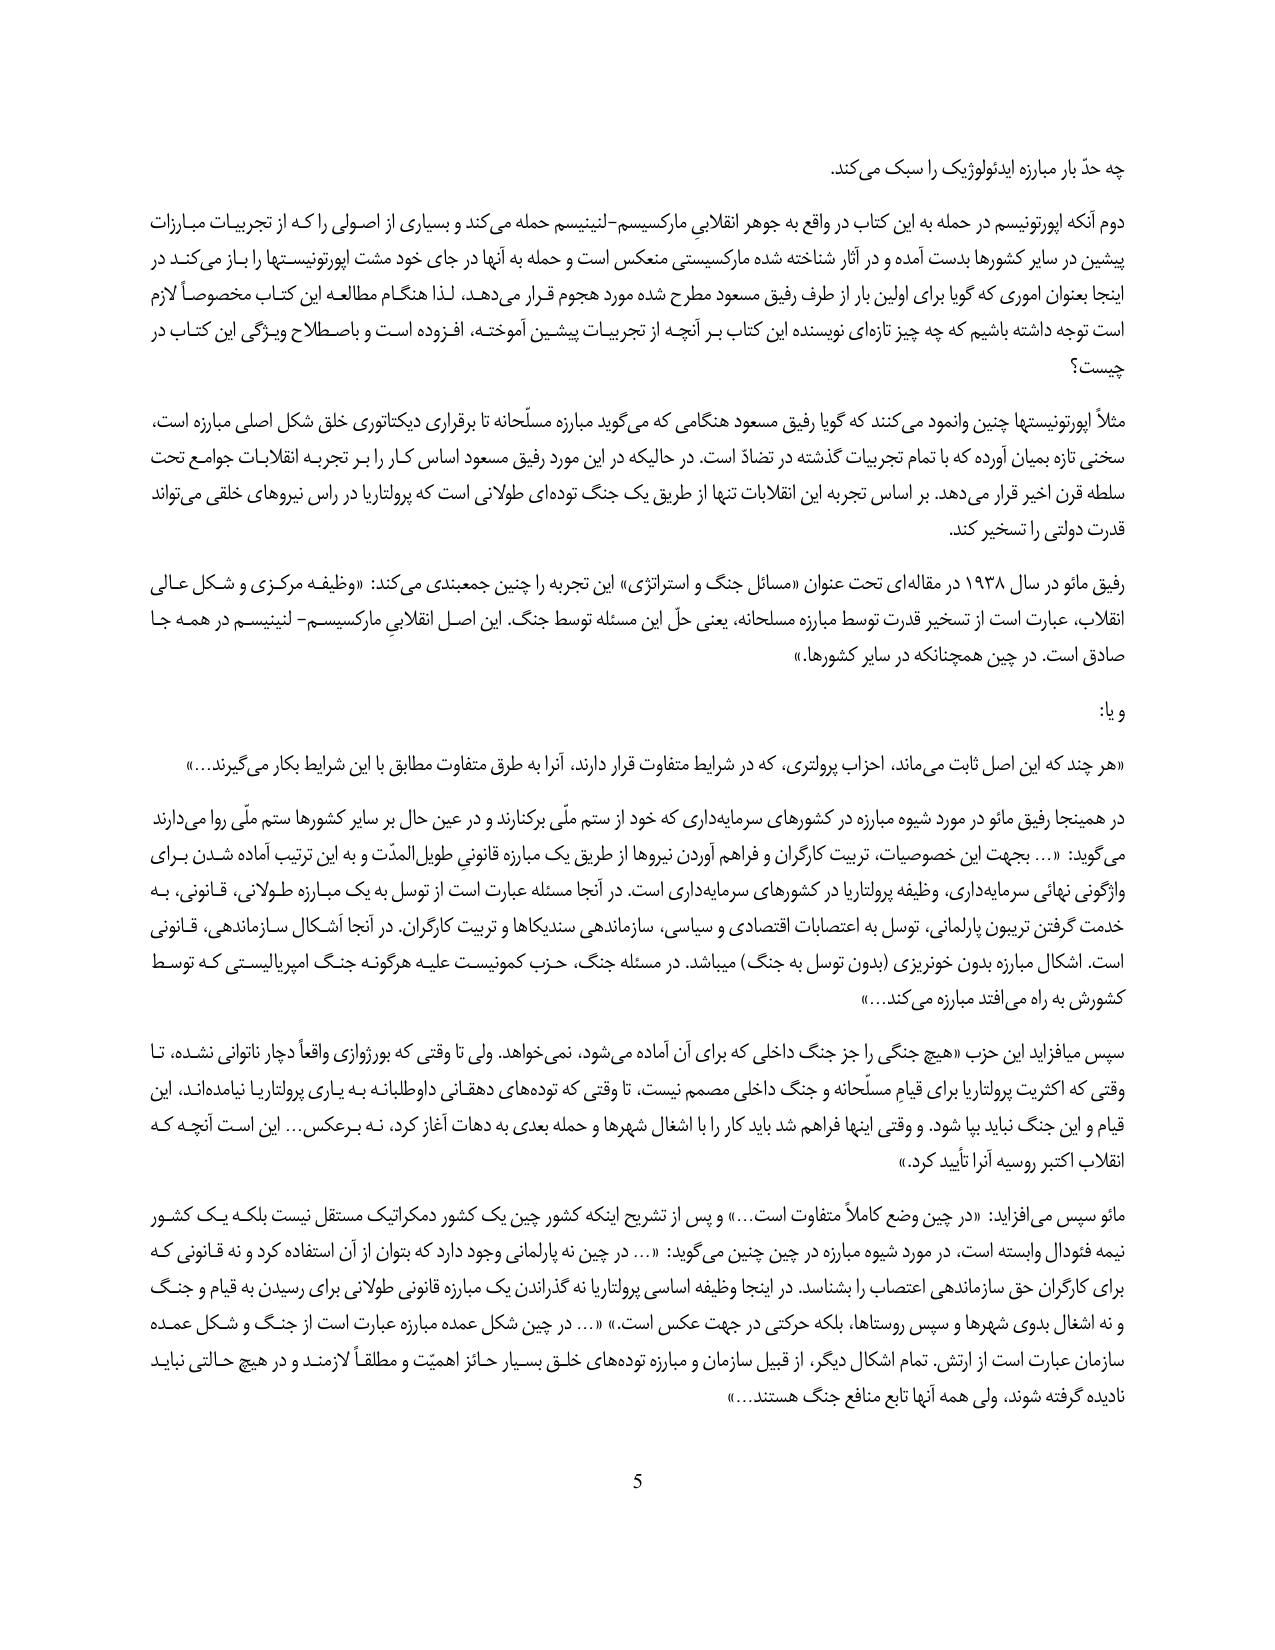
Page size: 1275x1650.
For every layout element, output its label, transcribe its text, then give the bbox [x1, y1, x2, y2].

text «هر چند که این اصل ثابت می‌ماند، احزاب پرولتری، که در شرایط متفاوت قرار دارند، آنرا به طرق متفاوت مطابق با این شرایط بکار می‌گیرند…» [150, 746, 1125, 782]
text در همینجا رفیق مائو در مورد شیوه مبارزه در کشورهای سرمایه‌داری که خود از ستم ملّی برکنارند و در عین حال بر سایر کشورها ستم ملّی روا می‌دارند می‌گوید: «… بجهت این خصوصیات، تربیت کارگران و فراهم آوردن نیروها از طریق یک مبارزه قانونیِ طویل‌المدّت و به این ترتیب آماده شدن برای واژگونی نهائی سرمایه‌داری، وظیفه پرولتاریا در کشورهای سرمایه‌داری است. در آنجا مسئله عبارت است از توسل به یک مبارزه طولانی، قانونی، به خدمت گرفتن تریبون پارلمانی، توسل به اعتصابات اقتصادی و سیاسی، سازماندهی سندیکاها و تربیت کارگران. در آنجا اَشکال سازماندهی، قانونی است. اشکال مبارزه بدون خونریزی (بدون توسل به جنگ) میباشد. در مسئله جنگ، حزب کمونیست علیه هر‌گونه جنگ امپریالیستی که توسط کشورش به راه می‌افتد مبارزه می‌کند…» [150, 800, 1125, 1017]
text و یا: [150, 692, 1125, 728]
text مائو سپس می‌افزاید: «در چین وضع کاملاً متفاوت است…» و پس از تشریح اینکه کشور چین یک کشور دمکراتیک مستقل نیست بلکه یک کشور نیمه فئودال وابسته است، در مورد شیوه مبارزه در چین چنین می‌گوید: «… در چین نه پارلمانی وجود دارد که بتوان از آن استفاده کرد و نه قانونی که برای کارگران حق سازماندهی اعتصاب را بشناسد. در اینجا وظیفه اساسی پرولتاریا نه گذراندن یک مبارزه قانونی طولانی برای رسیدن به قیام و جنگ و نه اشغال بدوی شهرها و سپس روستاها، بلکه حرکتی در جهت عکس است.» «… در چین شکل عمده مبارزه عبارت است از جنگ و شکل عمده سازمان عبارت است از ارتش. تمام اشکال دیگر، از قبیل سازمان و مبارزه توده‌های خلق بسیار حائز اهمیّت و مطلقاً لازمند و در هیچ حالتی نباید نادیده گرفته شوند، ولی همه آنها تابع منافع جنگ هستند…» [150, 1197, 1125, 1414]
text مثلاً اپورتونیستها چنین وانمود می‌کنند که گویا رفیق مسعود هنگامی که می‌گوید مبارزه مسلّحانه تا برقراری دیکتاتوری خلق شکل اصلی مبارزه است، سخنی تازه بمیان آورده که با تمام تجربیات گذشته در تضادّ است. در حالیکه در این مورد رفیق مسعود اساس کار را بر تجربه انقلابات جوامع تحت سلطه قرن اخیر قرار می‌دهد. بر اساس تجربه این انقلابات تنها از طریق یک جنگ توده‌ای طولانی است که پرولتاریا در راس نیروهای خلقی می‌تواند قدرت دولتی را تسخیر کند. [150, 403, 1125, 547]
text سپس میافزاید این حزب «هیچ جنگی را جز جنگ داخلی که برای آن آماده می‌شود، نمی‌خواهد. ولی تا وقتی که بورژوازی واقعاً دچار ناتوانی نشده، تا وقتی که اکثریت پرولتاریا برای قیامِ مسلّحانه و جنگ داخلی مصمم نیست، تا وقتی که توده‌های دهقانی داوطلبانه به یاری پرولتاریا نیامده‌اند، این قیام و این جنگ نباید بپا شود. و وقتی اینها فراهم شد باید کار را با اشغال شهرها و حمله بعدی به دهات آغاز کرد، نه برعکس… این است آنچه که انقلاب اکتبر روسیه آنرا تأیید کرد.» [150, 1034, 1125, 1179]
text چه حدّ بار مبارزه ایدئولوژیک را سبک می‌کند. [150, 150, 1125, 186]
text دوم آنکه اپورتونیسم در حمله به این کتاب در واقع به جوهر انقلابیِ مارکسیسم-لنینیسم حمله می‌کند و بسیاری از اصولی را که از تجربیات مبارزات پیشین در سایر کشورها بدست آمده و در آثار شناخته شده مارکسیستی منعکس است و حمله به آنها در جای خود مشت اپورتونیستها را باز می‌کند در اینجا بعنوان اموری که گویا برای اولین بار از طرف رفیق مسعود مطرح شده مورد هجوم قرار می‌دهد، لذا هنگام مطالعه این کتاب مخصوصاً لازم است توجه داشته باشیم که چه چیز تازه‌ای نویسنده این کتاب بر آنچه از تجربیات پیشین آموخته، افزوده است و باصطلاح ویژگی این کتاب در چیست؟ [150, 204, 1125, 385]
text رفیق مائو در سال ۱۹۳۸ در مقاله‌ای تحت عنوان «مسائل جنگ و استراتژی» این تجربه را چنین جمعبندی می‌کند: «وظیفه مرکزی و شکل عالی انقلاب، عبارت است از تسخیر قدرت توسط مبارزه مسلحانه، یعنی حلّ این مسئله توسط جنگ. این اصل انقلابیِ مارکسیسم- لنینیسم در همه جا صادق است. در چین همچنانکه در سایر کشورها.» [150, 565, 1125, 674]
